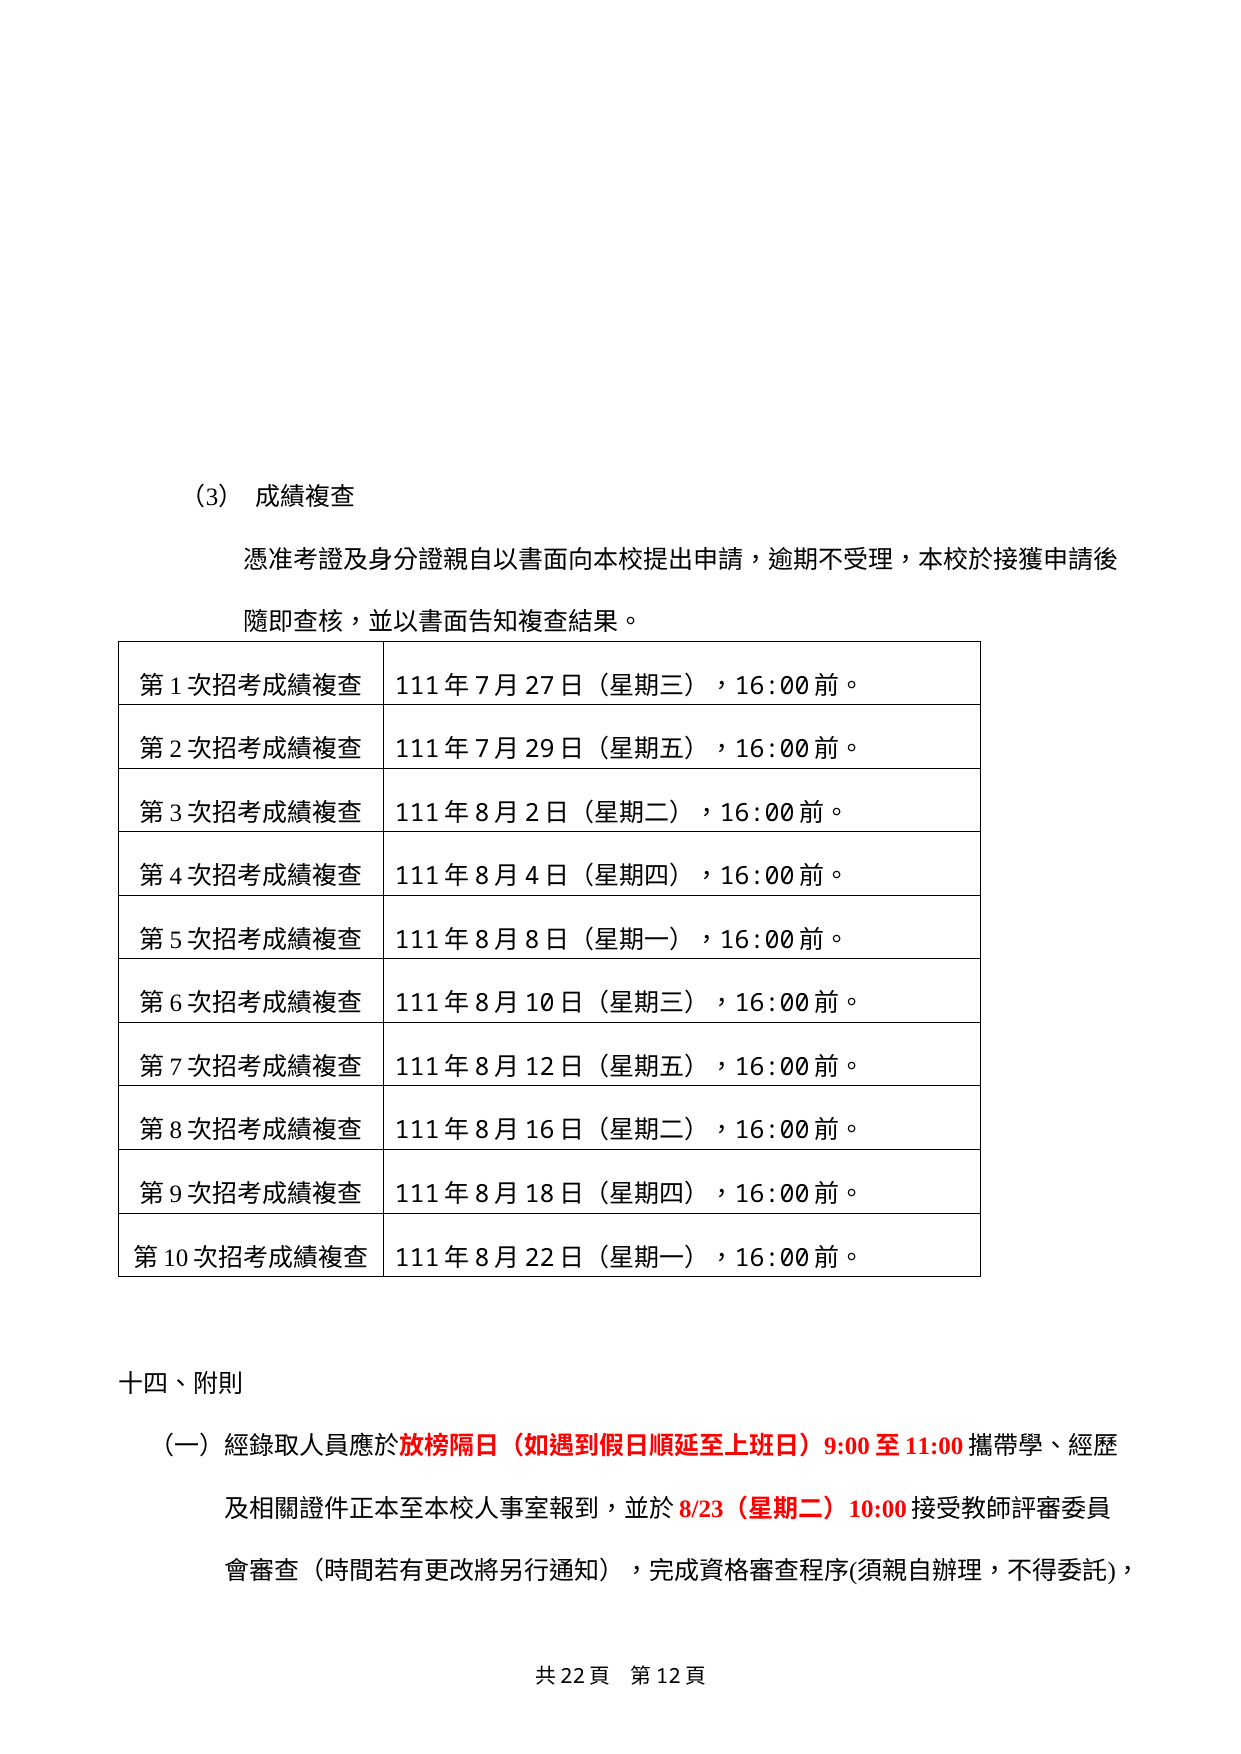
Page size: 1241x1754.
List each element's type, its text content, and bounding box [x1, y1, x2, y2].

table_cell 111年8月2日（星期二），16:00前。 [384, 769, 980, 831]
table_cell 第8次招考成績複查 [119, 1086, 383, 1149]
table_cell 111年8月18日（星期四），16:00前。 [384, 1150, 980, 1212]
table_cell 第5次招考成績複查 [119, 896, 383, 958]
table_cell 第2次招考成績複查 [119, 705, 383, 768]
table_cell 111年8月10日（星期三），16:00前。 [384, 959, 980, 1022]
table_header 111年7月27日（星期三），16:00前。 [384, 642, 980, 704]
text 十四、附則 [118, 1339, 1122, 1402]
table_cell 第9次招考成績複查 [119, 1150, 383, 1212]
table_cell 第7次招考成績複查 [119, 1023, 383, 1085]
table_header 第1次招考成績複查 [119, 642, 383, 704]
table_cell 111年8月8日（星期一），16:00前。 [384, 896, 980, 958]
table_cell 第3次招考成績複查 [119, 769, 383, 831]
table_cell 111年7月29日（星期五），16:00前。 [384, 705, 980, 768]
table_cell 111年8月12日（星期五），16:00前。 [384, 1023, 980, 1085]
list 成績複查 [181, 453, 1122, 516]
table_cell 第10次招考成績複查 [119, 1214, 383, 1276]
table_cell 111年8月4日（星期四），16:00前。 [384, 832, 980, 895]
table_cell 第4次招考成績複查 [119, 832, 383, 895]
text 憑准考證及身分證親自以書面向本校提出申請，逾期不受理，本校於接獲申請後隨即查核，並以書面告知複查結果。 [243, 516, 1122, 641]
table_cell 111年8月22日（星期一），16:00前。 [384, 1214, 980, 1276]
table_cell 111年8月16日（星期二），16:00前。 [384, 1086, 980, 1149]
table_cell 第6次招考成績複查 [119, 959, 383, 1022]
text （一）經錄取人員應於放榜隔日（如遇到假日順延至上班日）9:00至11:00攜帶學、經歷及相關證件正本至本校人事室報到，並於8/23（星期二）10:00接受教師評審委員會審查（時間若有更改將另行通知），完成資格審查程序(須親自辦理，不得委託)，逾時未接受審查或審查未通過者，取消甄選錄取資格，當事人不得異議。 [149, 1402, 1122, 1589]
